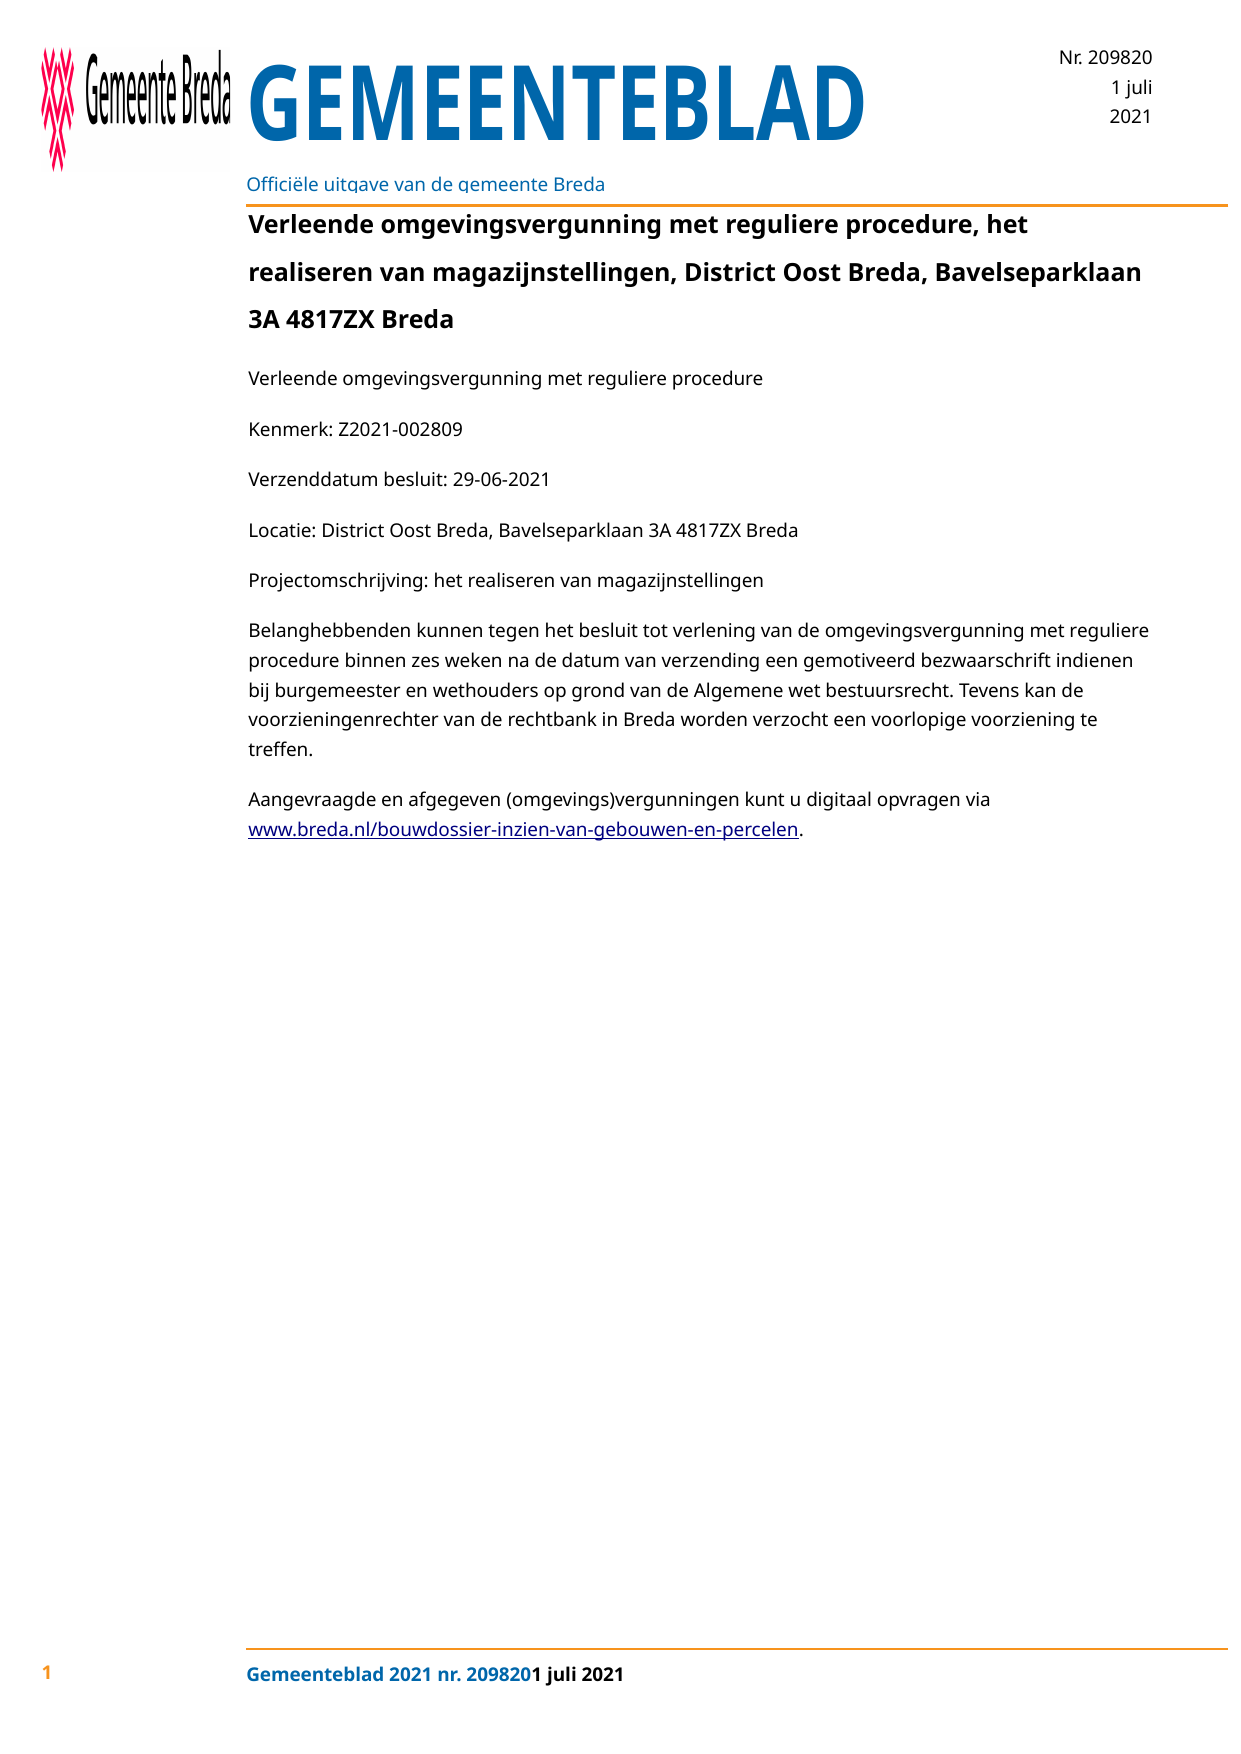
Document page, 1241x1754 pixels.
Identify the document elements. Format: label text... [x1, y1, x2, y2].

text Locatie: District Oost Breda, Bavelseparklaan 3A 4817ZX Breda [248, 517, 1152, 542]
text Verleende omgevingsvergunning met reguliere procedure [248, 366, 1152, 391]
text Aangevraagde en afgegeven (omgevings)vergunningen kunt u digitaal opvragen via www.breda.nl/bouwdossier-inzien-van-gebouwen-en-percelen. [248, 786, 1152, 842]
picture [41, 47, 231, 172]
text Projectomschrijving: het realiseren van magazijnstellingen [248, 567, 1152, 593]
text Verleende omgevingsvergunning met reguliere procedure, het realiseren van magazijnstellingen, District Oost Breda, Bavelseparklaan 3A 4817ZX Breda [248, 207, 1152, 336]
text Kenmerk: Z2021-002809 [248, 416, 1152, 442]
text Belanghebbenden kunnen tegen het besluit tot verlening van de omgevingsvergunning met reguliere procedure binnen zes weken na de datum van verzending een gemotiveerd bezwaarschrift indienen bij burgemeester en wethouders op grond van de Algemene wet bestuursrecht. Tevens kan de voorzieningenrechter van de rechtbank in Breda worden verzocht een voorlopige voorziening te treffen. [248, 618, 1152, 762]
text Verzenddatum besluit: 29-06-2021 [248, 466, 1152, 492]
